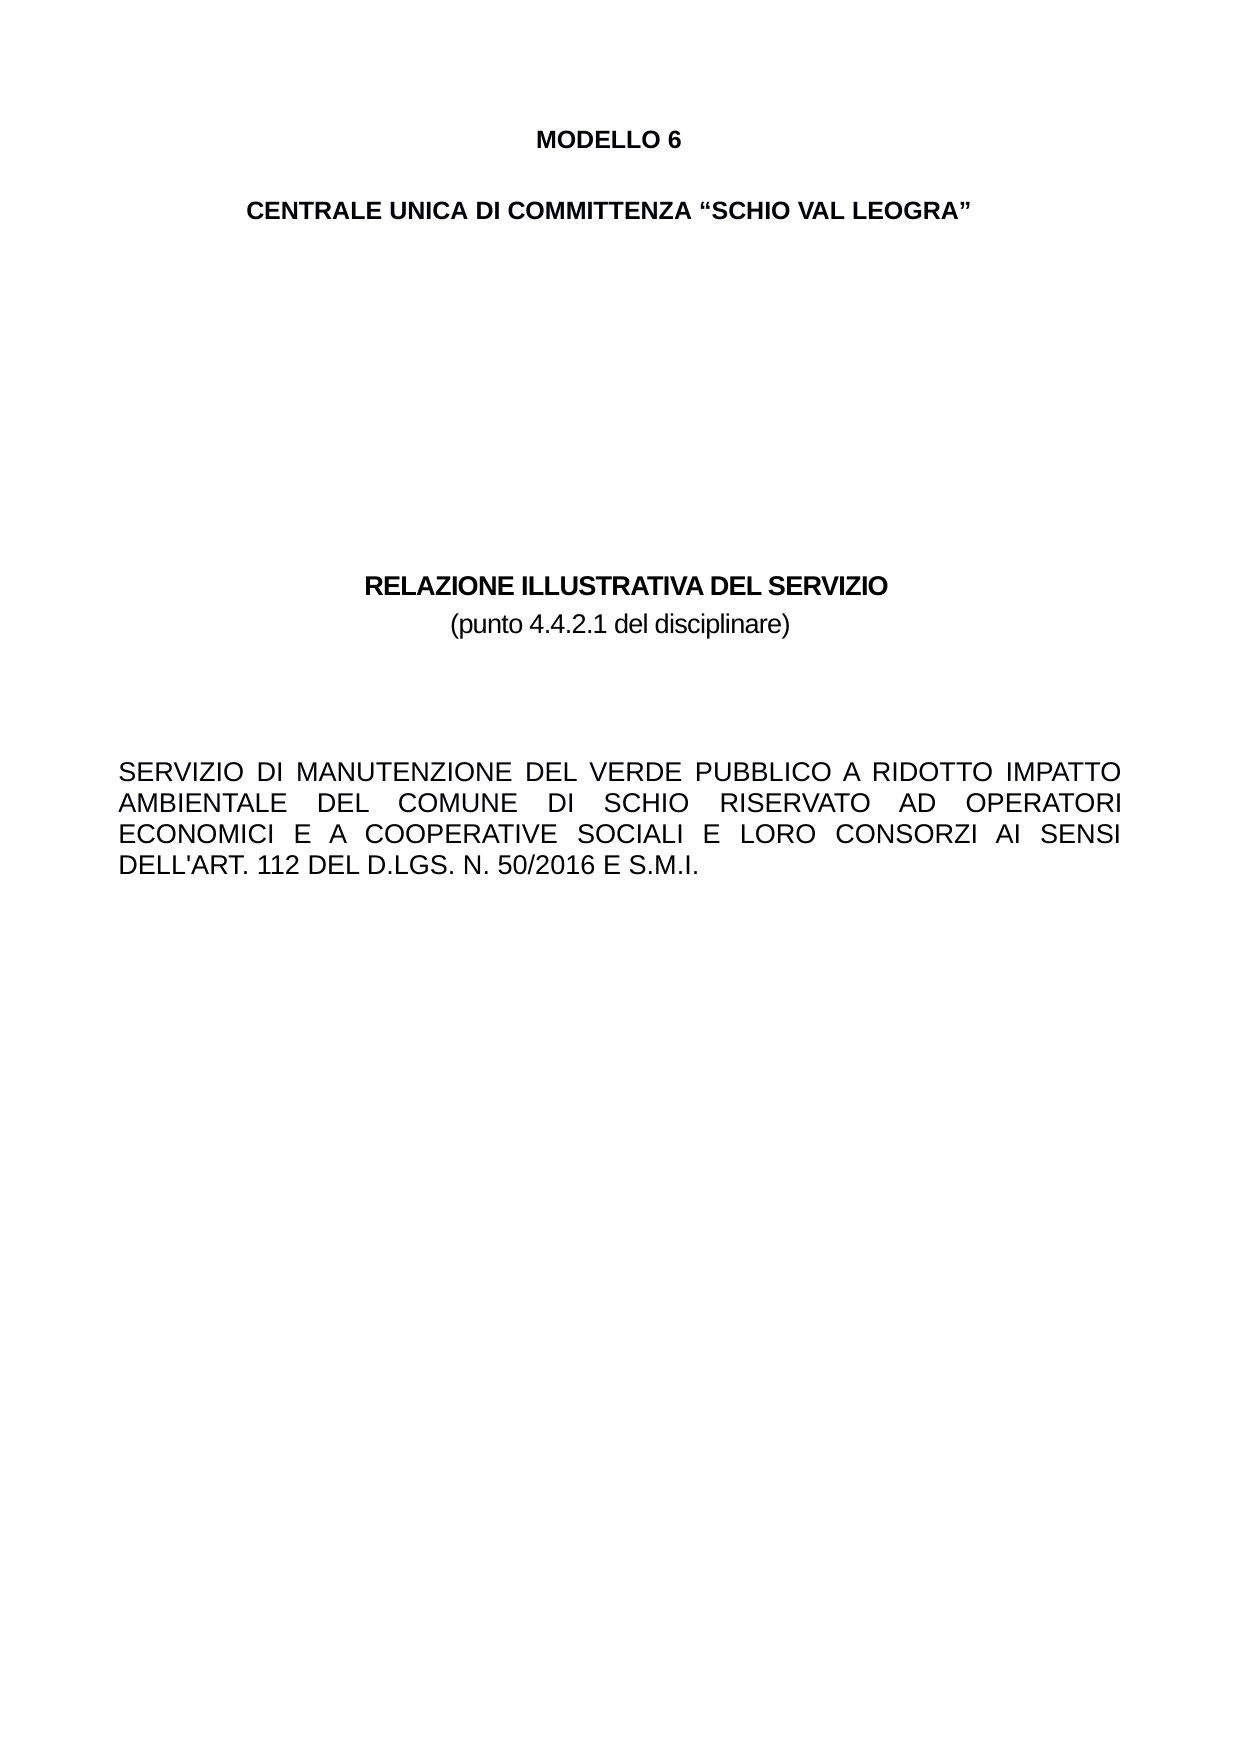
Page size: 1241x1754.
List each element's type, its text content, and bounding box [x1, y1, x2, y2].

text MODELLO 6 [199, 125, 1018, 153]
text SERVIZIO DI MANUTENZIONE DEL VERDE PUBBLICO A RIDOTTO IMPATTO AMBIENTALE DEL COMUNE DI SCHIO RISERVATO AD OPERATORI ECONOMICI E A COOPERATIVE SOCIALI E LORO CONSORZI AI SENSI DELL'ART. 112 DEL D.LGS. N. 50/2016 E S.M.I. [118, 756, 1123, 881]
text (punto 4.4.2.1 del disciplinare) [118, 608, 1123, 639]
subtitle RELAZIONE ILLUSTRATIVA DEL SERVIZIO [130, 570, 1123, 601]
text CENTRALE UNICA DI COMMITTENZA “SCHIO VAL LEOGRA” [199, 196, 1018, 224]
